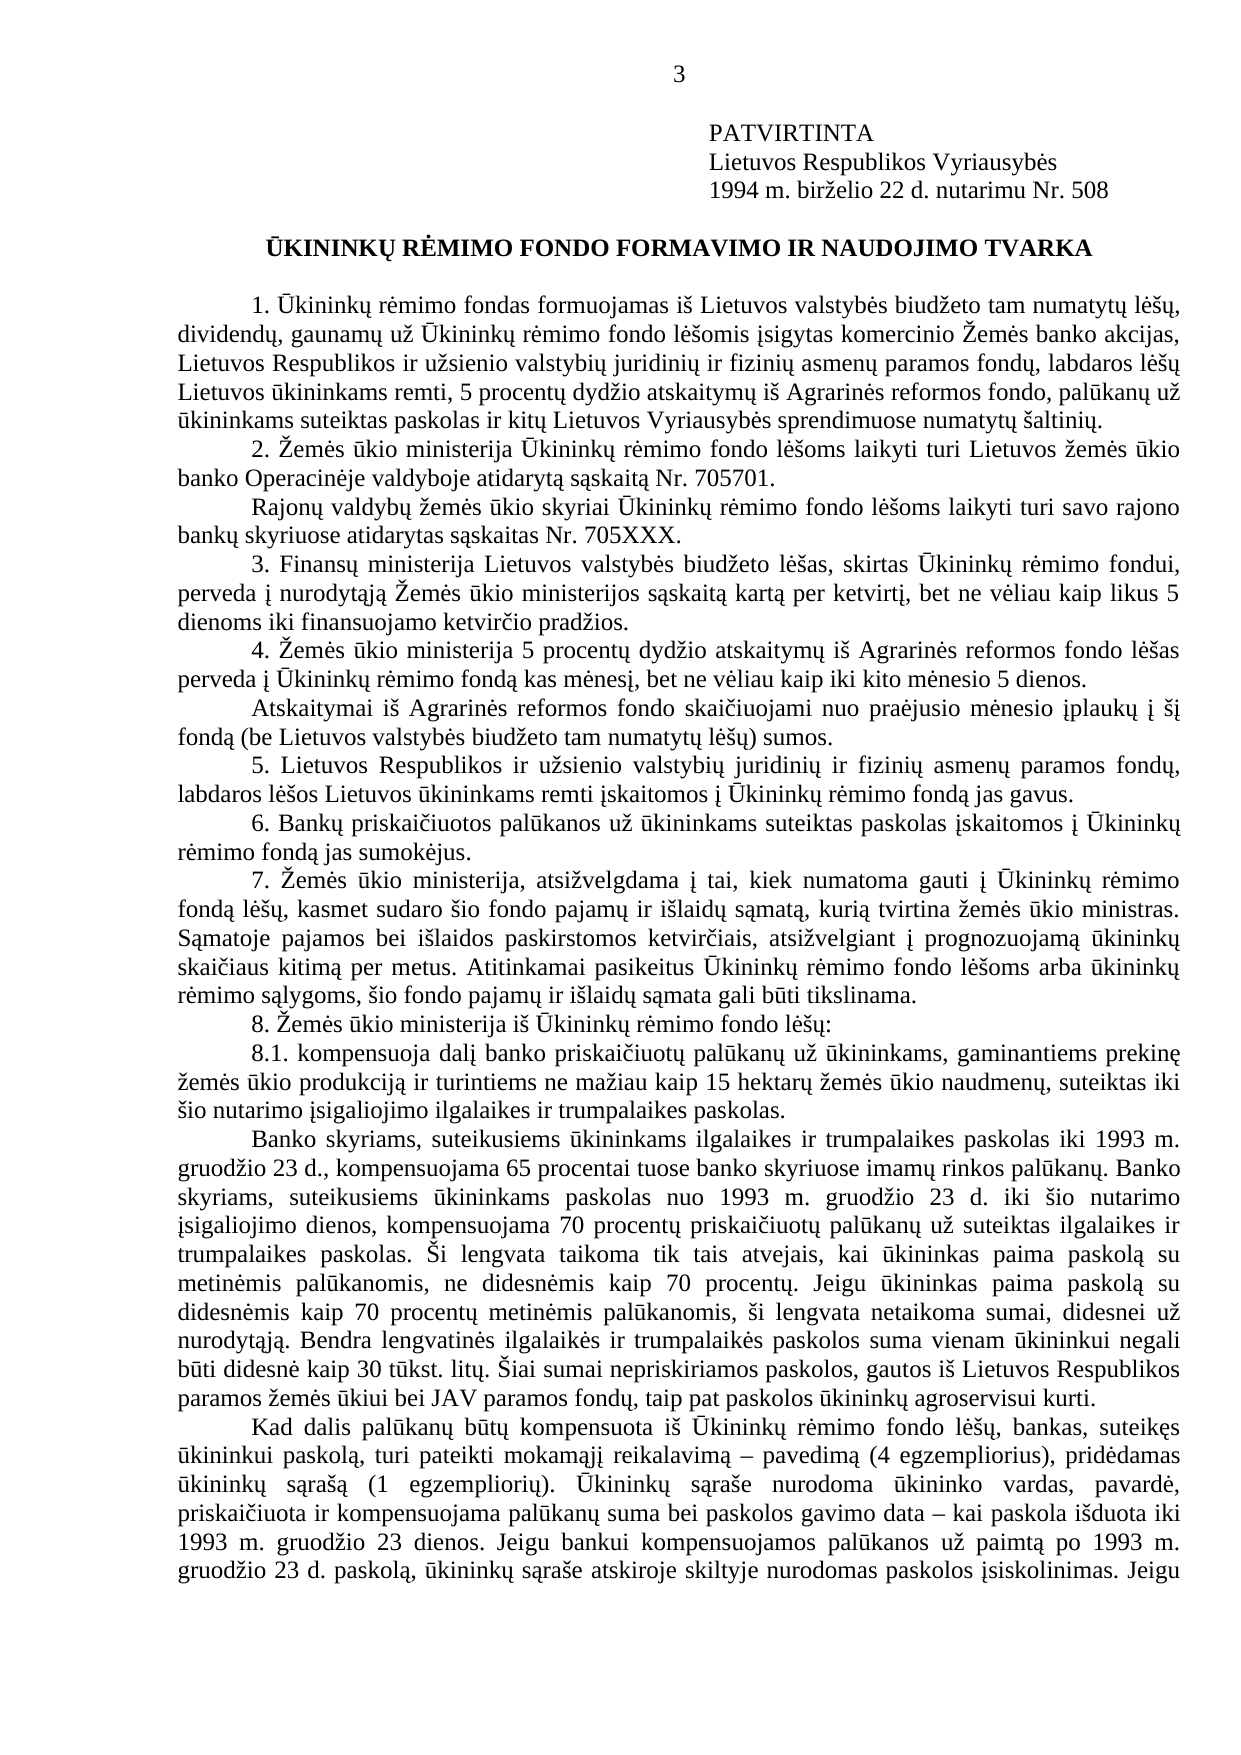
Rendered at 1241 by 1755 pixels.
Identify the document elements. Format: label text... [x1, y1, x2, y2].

text 3. Finansų ministerija Lietuvos valstybės biudžeto lėšas, skirtas Ūkininkų rėmimo fondui, perveda į nurodytąją Žemės ūkio ministerijos sąskaitą kartą per ketvirtį, bet ne vėliau kaip likus 5 dienoms iki finansuojamo ketvirčio pradžios. [177, 549, 1181, 636]
text Kad dalis palūkanų būtų kompensuota iš Ūkininkų rėmimo fondo lėšų, bankas, suteikęs ūkininkui paskolą, turi pateikti mokamąjį reikalavimą – pavedimą (4 egzempliorius), pridėdamas ūkininkų sąrašą (1 egzempliorių). Ūkininkų sąraše nurodoma ūkininko vardas, pavardė, priskaičiuota ir kompensuojama palūkanų suma bei paskolos gavimo data – kai paskola išduota iki 1993 m. gruodžio 23 dienos. Jeigu bankui kompensuojamos palūkanos už paimtą po 1993 m. gruodžio 23 d. paskolą, ūkininkų sąraše atskiroje skiltyje nurodomas paskolos įsiskolinimas. Jeigu [177, 1412, 1181, 1584]
text 1994 m. birželio 22 d. nutarimu Nr. 508 [177, 176, 1181, 204]
text 5. Lietuvos Respublikos ir užsienio valstybių juridinių ir fizinių asmenų paramos fondų, labdaros lėšos Lietuvos ūkininkams remti įskaitomos į Ūkininkų rėmimo fondą jas gavus. [177, 751, 1181, 808]
text 8.1. kompensuoja dalį banko priskaičiuotų palūkanų už ūkininkams, gaminantiems prekinę žemės ūkio produkciją ir turintiems ne mažiau kaip 15 hektarų žemės ūkio naudmenų, suteiktas iki šio nutarimo įsigaliojimo ilgalaikes ir trumpalaikes paskolas. [177, 1038, 1181, 1124]
text Atskaitymai iš Agrarinės reformos fondo skaičiuojami nuo praėjusio mėnesio įplaukų į šį fondą (be Lietuvos valstybės biudžeto tam numatytų lėšų) sumos. [177, 693, 1181, 751]
text Lietuvos Respublikos Vyriausybės [177, 147, 1181, 176]
text Rajonų valdybų žemės ūkio skyriai Ūkininkų rėmimo fondo lėšoms laikyti turi savo rajono bankų skyriuose atidarytas sąskaitas Nr. 705XXX. [177, 492, 1181, 549]
text 1. Ūkininkų rėmimo fondas formuojamas iš Lietuvos valstybės biudžeto tam numatytų lėšų, dividendų, gaunamų už Ūkininkų rėmimo fondo lėšomis įsigytas komercinio Žemės banko akcijas, Lietuvos Respublikos ir užsienio valstybių juridinių ir fizinių asmenų paramos fondų, labdaros lėšų Lietuvos ūkininkams remti, 5 procentų dydžio atskaitymų iš Agrarinės reformos fondo, palūkanų už ūkininkams suteiktas paskolas ir kitų Lietuvos Vyriausybės sprendimuose numatytų šaltinių. [177, 291, 1181, 434]
text 8. Žemės ūkio ministerija iš Ūkininkų rėmimo fondo lėšų: [177, 1009, 1181, 1038]
text ŪKININKŲ RĖMIMO FONDO FORMAVIMO IR NAUDOJIMO TVARKA [177, 233, 1181, 262]
text Banko skyriams, suteikusiems ūkininkams ilgalaikes ir trumpalaikes paskolas iki 1993 m. gruodžio 23 d., kompensuojama 65 procentai tuose banko skyriuose imamų rinkos palūkanų. Banko skyriams, suteikusiems ūkininkams paskolas nuo 1993 m. gruodžio 23 d. iki šio nutarimo įsigaliojimo dienos, kompensuojama 70 procentų priskaičiuotų palūkanų už suteiktas ilgalaikes ir trumpalaikes paskolas. Ši lengvata taikoma tik tais atvejais, kai ūkininkas paima paskolą su metinėmis palūkanomis, ne didesnėmis kaip 70 procentų. Jeigu ūkininkas paima paskolą su didesnėmis kaip 70 procentų metinėmis palūkanomis, ši lengvata netaikoma sumai, didesnei už nurodytąją. Bendra lengvatinės ilgalaikės ir trumpalaikės paskolos suma vienam ūkininkui negali būti didesnė kaip 30 tūkst. litų. Šiai sumai nepriskiriamos paskolos, gautos iš Lietuvos Respublikos paramos žemės ūkiui bei JAV paramos fondų, taip pat paskolos ūkininkų agroservisui kurti. [177, 1124, 1181, 1412]
text 6. Bankų priskaičiuotos palūkanos už ūkininkams suteiktas paskolas įskaitomos į Ūkininkų rėmimo fondą jas sumokėjus. [177, 808, 1181, 866]
text 7. Žemės ūkio ministerija, atsižvelgdama į tai, kiek numatoma gauti į Ūkininkų rėmimo fondą lėšų, kasmet sudaro šio fondo pajamų ir išlaidų sąmatą, kurią tvirtina žemės ūkio ministras. Sąmatoje pajamos bei išlaidos paskirstomos ketvirčiais, atsižvelgiant į prognozuojamą ūkininkų skaičiaus kitimą per metus. Atitinkamai pasikeitus Ūkininkų rėmimo fondo lėšoms arba ūkininkų rėmimo sąlygoms, šio fondo pajamų ir išlaidų sąmata gali būti tikslinama. [177, 866, 1181, 1009]
text PATVIRTINTA [709, 118, 1181, 147]
text 4. Žemės ūkio ministerija 5 procentų dydžio atskaitymų iš Agrarinės reformos fondo lėšas perveda į Ūkininkų rėmimo fondą kas mėnesį, bet ne vėliau kaip iki kito mėnesio 5 dienos. [177, 636, 1181, 693]
text 2. Žemės ūkio ministerija Ūkininkų rėmimo fondo lėšoms laikyti turi Lietuvos žemės ūkio banko Operacinėje valdyboje atidarytą sąskaitą Nr. 705701. [177, 434, 1181, 492]
